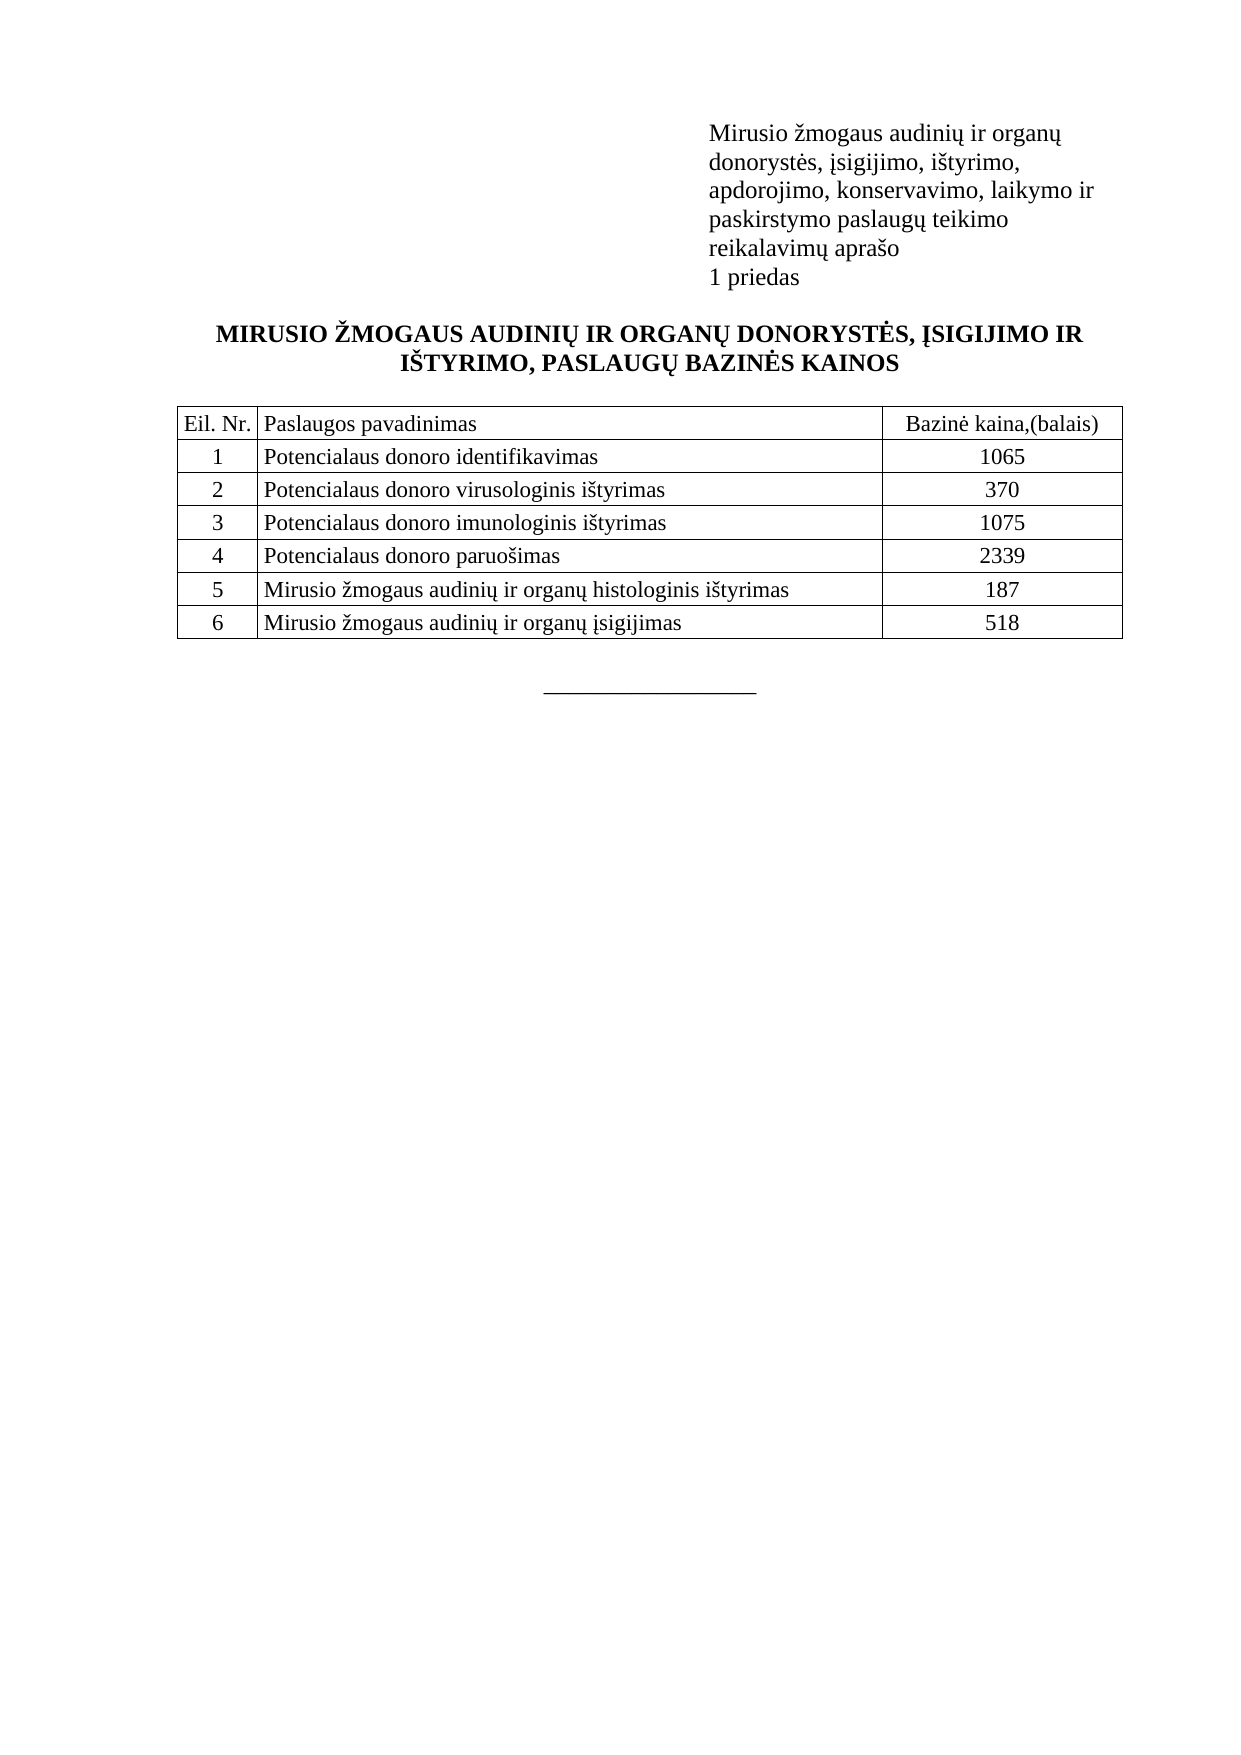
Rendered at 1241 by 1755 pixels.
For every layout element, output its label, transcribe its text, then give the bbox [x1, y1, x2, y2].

table_cell Mirusio žmogaus audinių ir organų įsigijimas [258, 606, 882, 638]
text 1 priedas [177, 262, 1122, 291]
text MIRUSIO ŽMOGAUS AUDINIŲ IR ORGANŲ DONORYSTĖS, ĮSIGIJIMO IR IŠTYRIMO, PASLAUGŲ BAZINĖS KAINOS [177, 319, 1122, 377]
table_cell 518 [883, 606, 1122, 638]
table_header Paslaugos pavadinimas [258, 407, 882, 439]
table_cell 6 [178, 606, 257, 638]
table_cell 1075 [883, 506, 1122, 538]
table_header Eil. Nr. [178, 407, 257, 439]
table_cell 2 [178, 473, 257, 505]
table_cell Potencialaus donoro virusologinis ištyrimas [258, 473, 882, 505]
table_cell 187 [883, 573, 1122, 605]
table_cell 3 [178, 506, 257, 538]
text donorystės, įsigijimo, ištyrimo, [177, 147, 1122, 176]
table_cell Mirusio žmogaus audinių ir organų histologinis ištyrimas [258, 573, 882, 605]
table_cell Potencialaus donoro paruošimas [258, 540, 882, 572]
table_header Bazinė kaina,(balais) [883, 407, 1122, 439]
table_cell 1 [178, 440, 257, 472]
text paskirstymo paslaugų teikimo [177, 204, 1122, 233]
table_cell 370 [883, 473, 1122, 505]
table_cell Potencialaus donoro imunologinis ištyrimas [258, 506, 882, 538]
table_cell 2339 [883, 540, 1122, 572]
text apdorojimo, konservavimo, laikymo ir [177, 176, 1122, 204]
text _________________ [177, 668, 1122, 697]
table_cell 1065 [883, 440, 1122, 472]
text Mirusio žmogaus audinių ir organų [709, 118, 1122, 147]
table_cell 5 [178, 573, 257, 605]
text reikalavimų aprašo [177, 233, 1122, 262]
table_cell 4 [178, 540, 257, 572]
table_cell Potencialaus donoro identifikavimas [258, 440, 882, 472]
